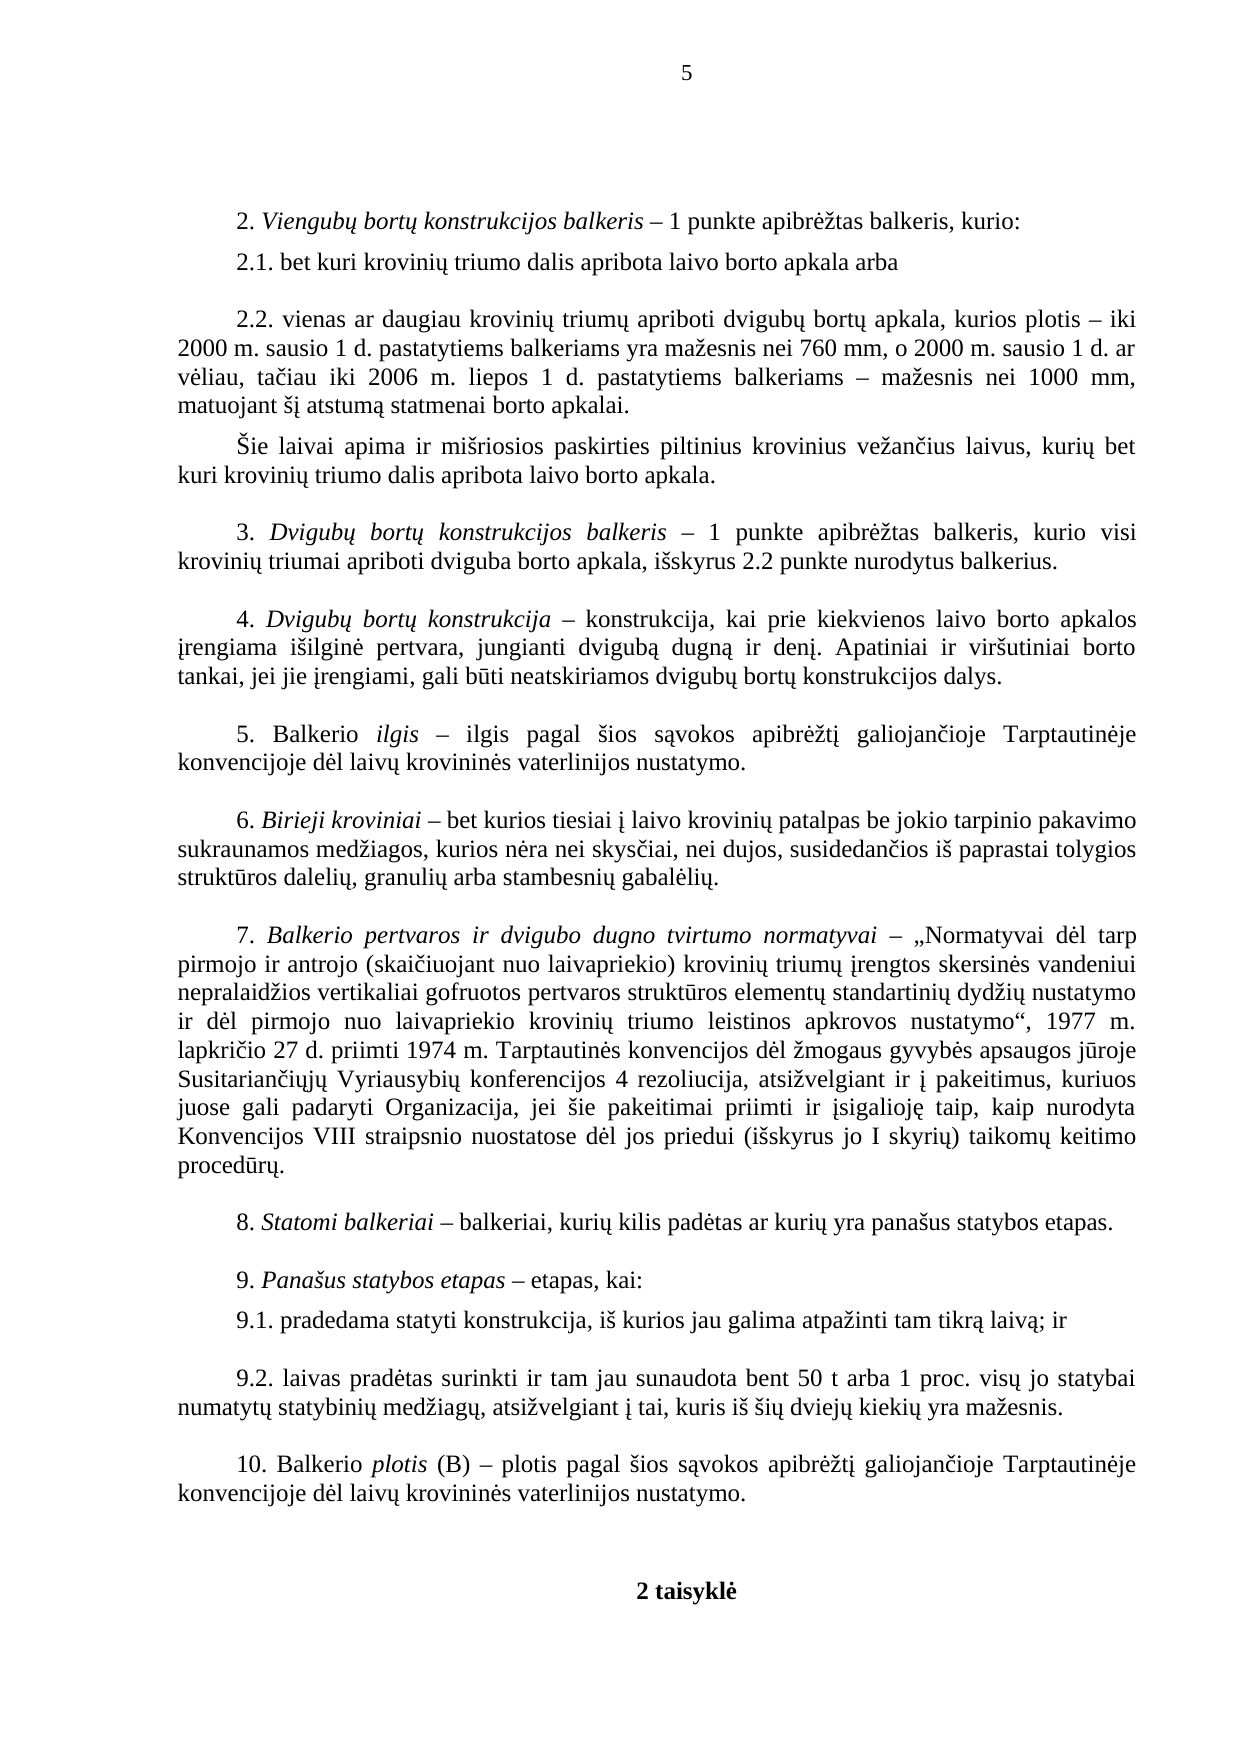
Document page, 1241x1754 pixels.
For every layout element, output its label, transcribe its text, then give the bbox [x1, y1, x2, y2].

text 2 taisyklė [177, 1576, 1196, 1605]
text 4. Dvigubų bortų konstrukcija – konstrukcija, kai prie kiekvienos laivo borto apkalos įrengiama išilginė pertvara, jungianti dvigubą dugną ir denį. Apatiniai ir viršutiniai borto tankai, jei jie įrengiami, gali būti neatskiriamos dvigubų bortų konstrukcijos dalys. [177, 604, 1137, 690]
text 6. Birieji kroviniai – bet kurios tiesiai į laivo krovinių patalpas be jokio tarpinio pakavimo sukraunamos medžiagos, kurios nėra nei skysčiai, nei dujos, susidedančios iš paprastai tolygios struktūros dalelių, granulių arba stambesnių gabalėlių. [177, 805, 1137, 891]
text 9.1. pradedama statyti konstrukcija, iš kurios jau galima atpažinti tam tikrą laivą; ir [177, 1306, 1196, 1334]
text 7. Balkerio pertvaros ir dvigubo dugno tvirtumo normatyvai – „Normatyvai dėl tarp pirmojo ir antrojo (skaičiuojant nuo laivapriekio) krovinių triumų įrengtos skersinės vandeniui nepralaidžios vertikaliai gofruotos pertvaros struktūros elementų standartinių dydžių nustatymo ir dėl pirmojo nuo laivapriekio krovinių triumo leistinos apkrovos nustatymo“, 1977 m. lapkričio 27 d. priimti 1974 m. Tarptautinės konvencijos dėl žmogaus gyvybės apsaugos jūroje Susitariančiųjų Vyriausybių konferencijos 4 rezoliucija, atsižvelgiant ir į pakeitimus, kuriuos juose gali padaryti Organizacija, jei šie pakeitimai priimti ir įsigalioję taip, kaip nurodyta Konvencijos VIII straipsnio nuostatose dėl jos priedui (išskyrus jo I skyrių) taikomų keitimo procedūrų. [177, 920, 1137, 1179]
text 2.2. vienas ar daugiau krovinių triumų apriboti dvigubų bortų apkala, kurios plotis – iki 2000 m. sausio 1 d. pastatytiems balkeriams yra mažesnis nei 760 mm, o 2000 m. sausio 1 d. ar vėliau, tačiau iki 2006 m. liepos 1 d. pastatytiems balkeriams – mažesnis nei 1000 mm, matuojant šį atstumą statmenai borto apkalai. [177, 304, 1137, 419]
text 2.1. bet kuri krovinių triumo dalis apribota laivo borto apkala arba [177, 247, 1196, 275]
text 3. Dvigubų bortų konstrukcijos balkeris – 1 punkte apibrėžtas balkeris, kurio visi krovinių triumai apriboti dviguba borto apkala, išskyrus 2.2 punkte nurodytus balkerius. [177, 517, 1137, 575]
text 8. Statomi balkeriai – balkeriai, kurių kilis padėtas ar kurių yra panašus statybos etapas. [177, 1207, 1196, 1236]
text Šie laivai apima ir mišriosios paskirties piltinius krovinius vežančius laivus, kurių bet kuri krovinių triumo dalis apribota laivo borto apkala. [177, 431, 1137, 489]
text 9. Panašus statybos etapas – etapas, kai: [177, 1265, 1196, 1294]
text 2. Viengubų bortų konstrukcijos balkeris – 1 punkte apibrėžtas balkeris, kurio: [177, 206, 1196, 235]
text 10. Balkerio plotis (B) – plotis pagal šios sąvokos apibrėžtį galiojančioje Tarptautinėje konvencijoje dėl laivų krovininės vaterlinijos nustatymo. [177, 1449, 1137, 1507]
text 9.2. laivas pradėtas surinkti ir tam jau sunaudota bent 50 t arba 1 proc. visų jo statybai numatytų statybinių medžiagų, atsižvelgiant į tai, kuris iš šių dviejų kiekių yra mažesnis. [177, 1363, 1137, 1421]
text 5. Balkerio ilgis – ilgis pagal šios sąvokos apibrėžtį galiojančioje Tarptautinėje konvencijoje dėl laivų krovininės vaterlinijos nustatymo. [177, 719, 1137, 776]
